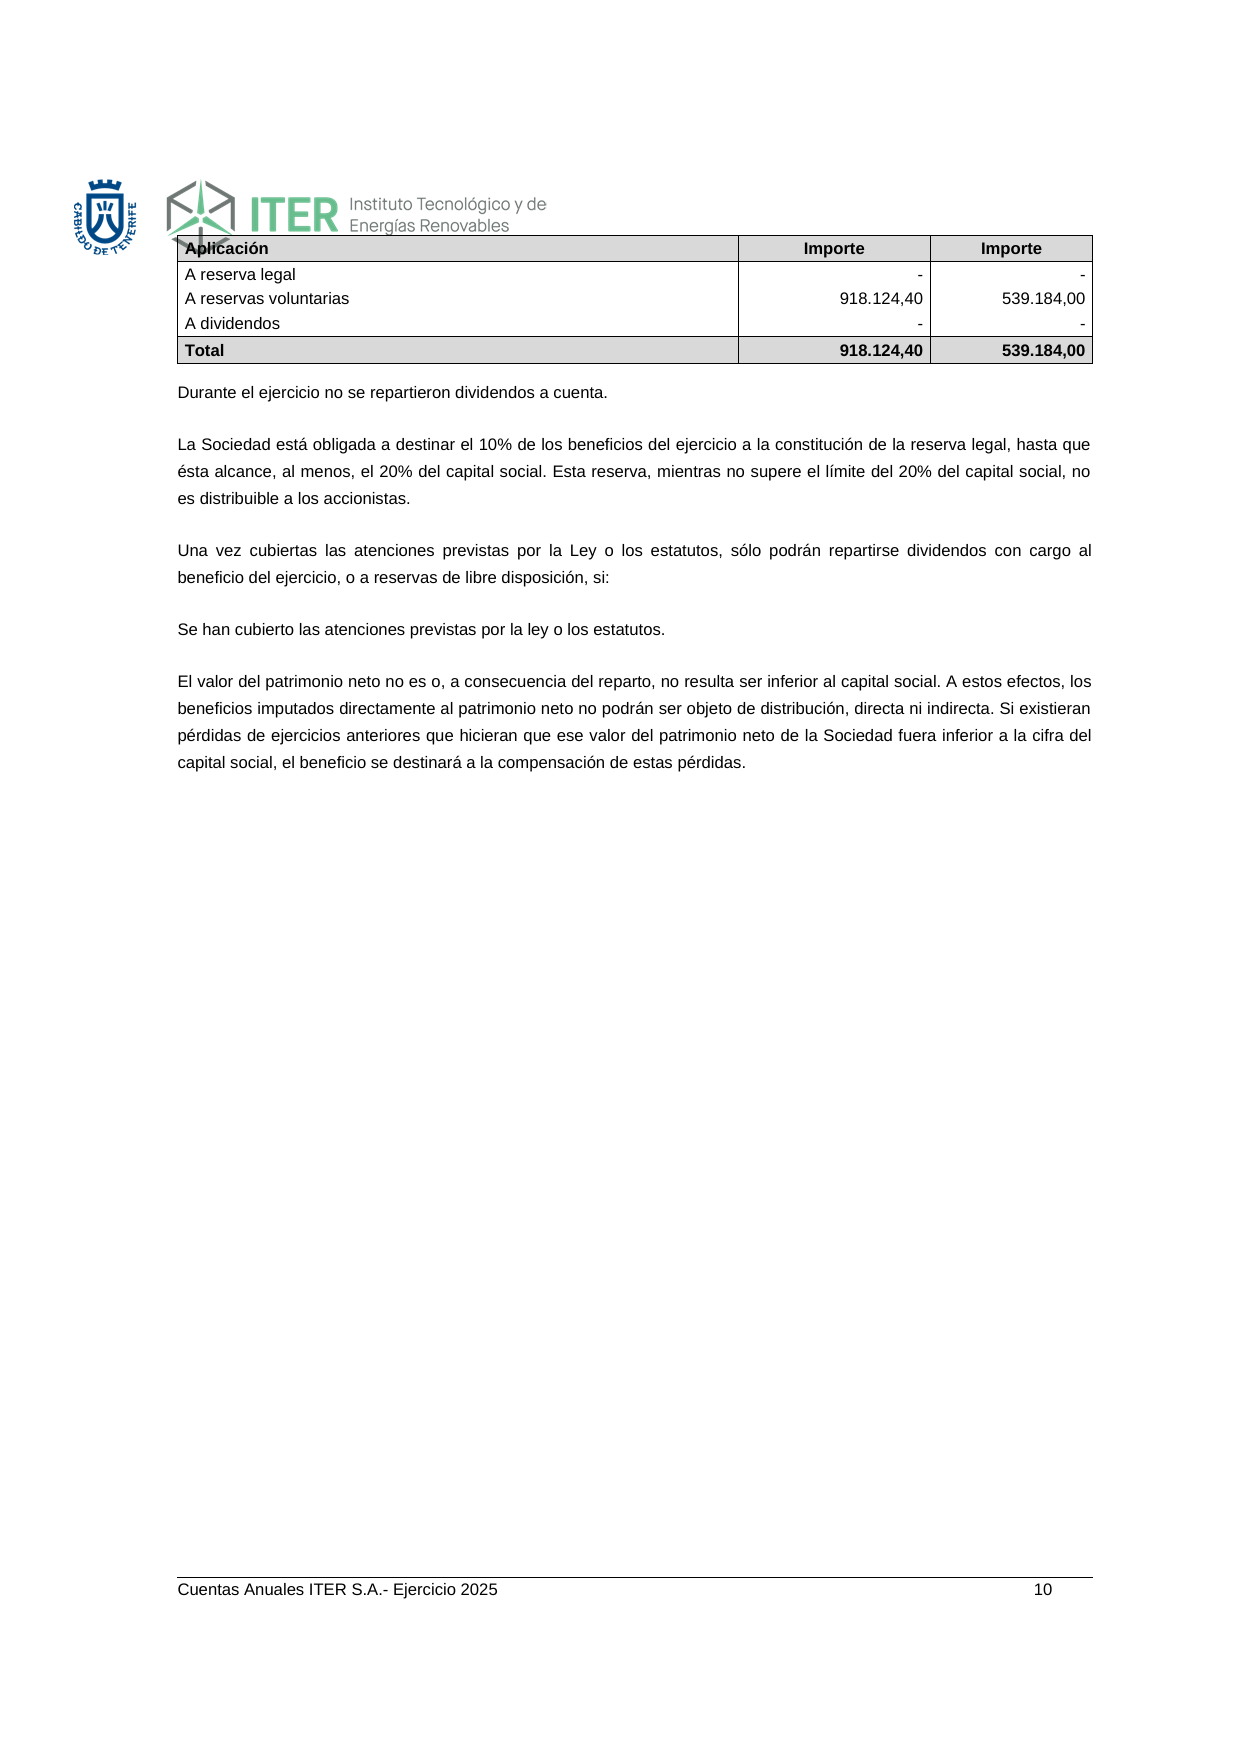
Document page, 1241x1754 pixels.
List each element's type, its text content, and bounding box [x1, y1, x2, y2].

text El valor del patrimonio neto no es o, a consecuencia del reparto, no resulta ser inferior al capital social. A estos efectos, los beneficios imputados directamente al patrimonio neto no podrán ser objeto de distribución, directa ni indirecta. Si existieran pérdidas de ejercicios anteriores que hicieran que ese valor del patrimonio neto de la Sociedad fuera inferior a la cifra del capital social, el beneficio se destinará a la compensación de estas pérdidas. [177, 666, 1092, 774]
table_cell - [931, 262, 1092, 286]
table_cell - [739, 311, 930, 336]
table_cell Total [178, 337, 738, 363]
table_cell Aplicación [178, 236, 738, 261]
table_cell A reserva legal [178, 262, 738, 286]
table_cell 918.124,40 [739, 337, 930, 363]
text Durante el ejercicio no se repartieron dividendos a cuenta. [177, 376, 1092, 403]
table_cell A reservas voluntarias [178, 286, 738, 311]
text Se han cubierto las atenciones previstas por la ley o los estatutos. [177, 614, 1092, 641]
text Una vez cubiertas las atenciones previstas por la Ley o los estatutos, sólo podrán repartirse dividendos con cargo al beneficio del ejercicio, o a reservas de libre disposición, si: [177, 535, 1092, 589]
table_cell 918.124,40 [739, 286, 930, 311]
text La Sociedad está obligada a destinar el 10% de los beneficios del ejercicio a la constitución de la reserva legal, hasta que ésta alcance, al menos, el 20% del capital social. Esta reserva, mientras no supere el límite del 20% del capital social, no es distribuible a los accionistas. [177, 428, 1092, 510]
table_cell A dividendos [178, 311, 738, 336]
table_cell - [931, 311, 1092, 336]
table_cell 539.184,00 [931, 286, 1092, 311]
table_cell 539.184,00 [931, 337, 1092, 363]
table_cell - [739, 262, 930, 286]
table_cell Importe [931, 236, 1092, 261]
table_cell Importe [739, 236, 930, 261]
